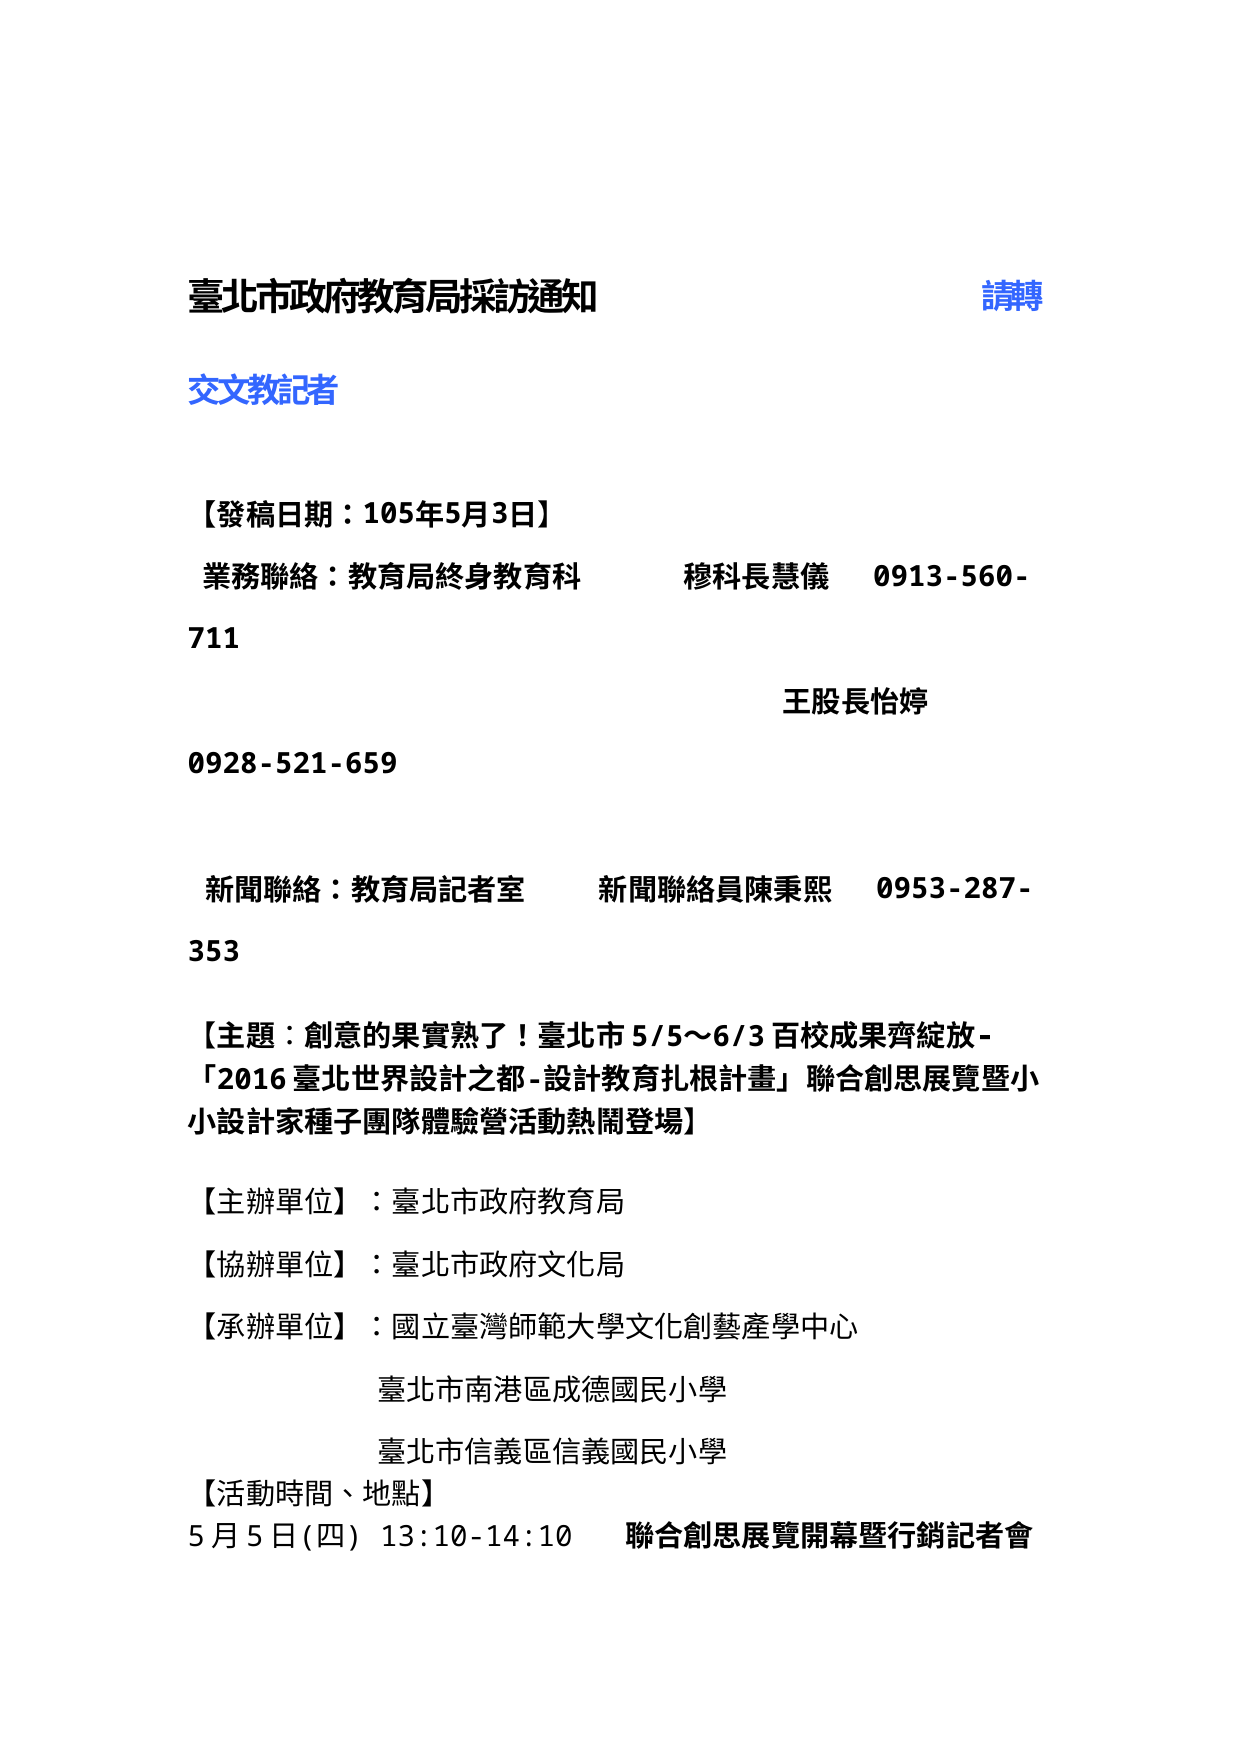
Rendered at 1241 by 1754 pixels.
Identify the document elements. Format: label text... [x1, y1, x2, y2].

text 【發稿日期：105年5月3日】 [187, 471, 1053, 533]
text 臺北市政府教育局採訪通知 請轉交文教記者 [187, 221, 1067, 408]
text 5月5日(四) 13:10-14:10 聯合創思展覽開幕暨行銷記者會 [187, 1513, 1053, 1555]
text 【主辦單位】：臺北市政府教育局 [187, 1158, 1069, 1221]
text 新聞聯絡：教育局記者室 新聞聯絡員陳秉熙 0953-287-353 [187, 846, 1053, 971]
text 臺北市南港區成德國民小學 [187, 1346, 1069, 1408]
text 王股長怡婷 0928-521-659 [187, 658, 1053, 783]
text 業務聯絡：教育局終身教育科 穆科長慧儀 0913-560-711 [187, 533, 1053, 658]
text 【主題：創意的果實熟了！臺北市5/5～6/3百校成果齊綻放-「2016臺北世界設計之都-設計教育扎根計畫」聯合創思展覽暨小小設計家種子團隊體驗營活動熱鬧登場】 [187, 1010, 1053, 1141]
text 【協辦單位】：臺北市政府文化局 [187, 1221, 1069, 1283]
text 臺北市信義區信義國民小學 [187, 1408, 1069, 1471]
text 【活動時間、地點】 [187, 1471, 1053, 1513]
text 【承辦單位】：國立臺灣師範大學文化創藝產學中心 [187, 1283, 1069, 1346]
